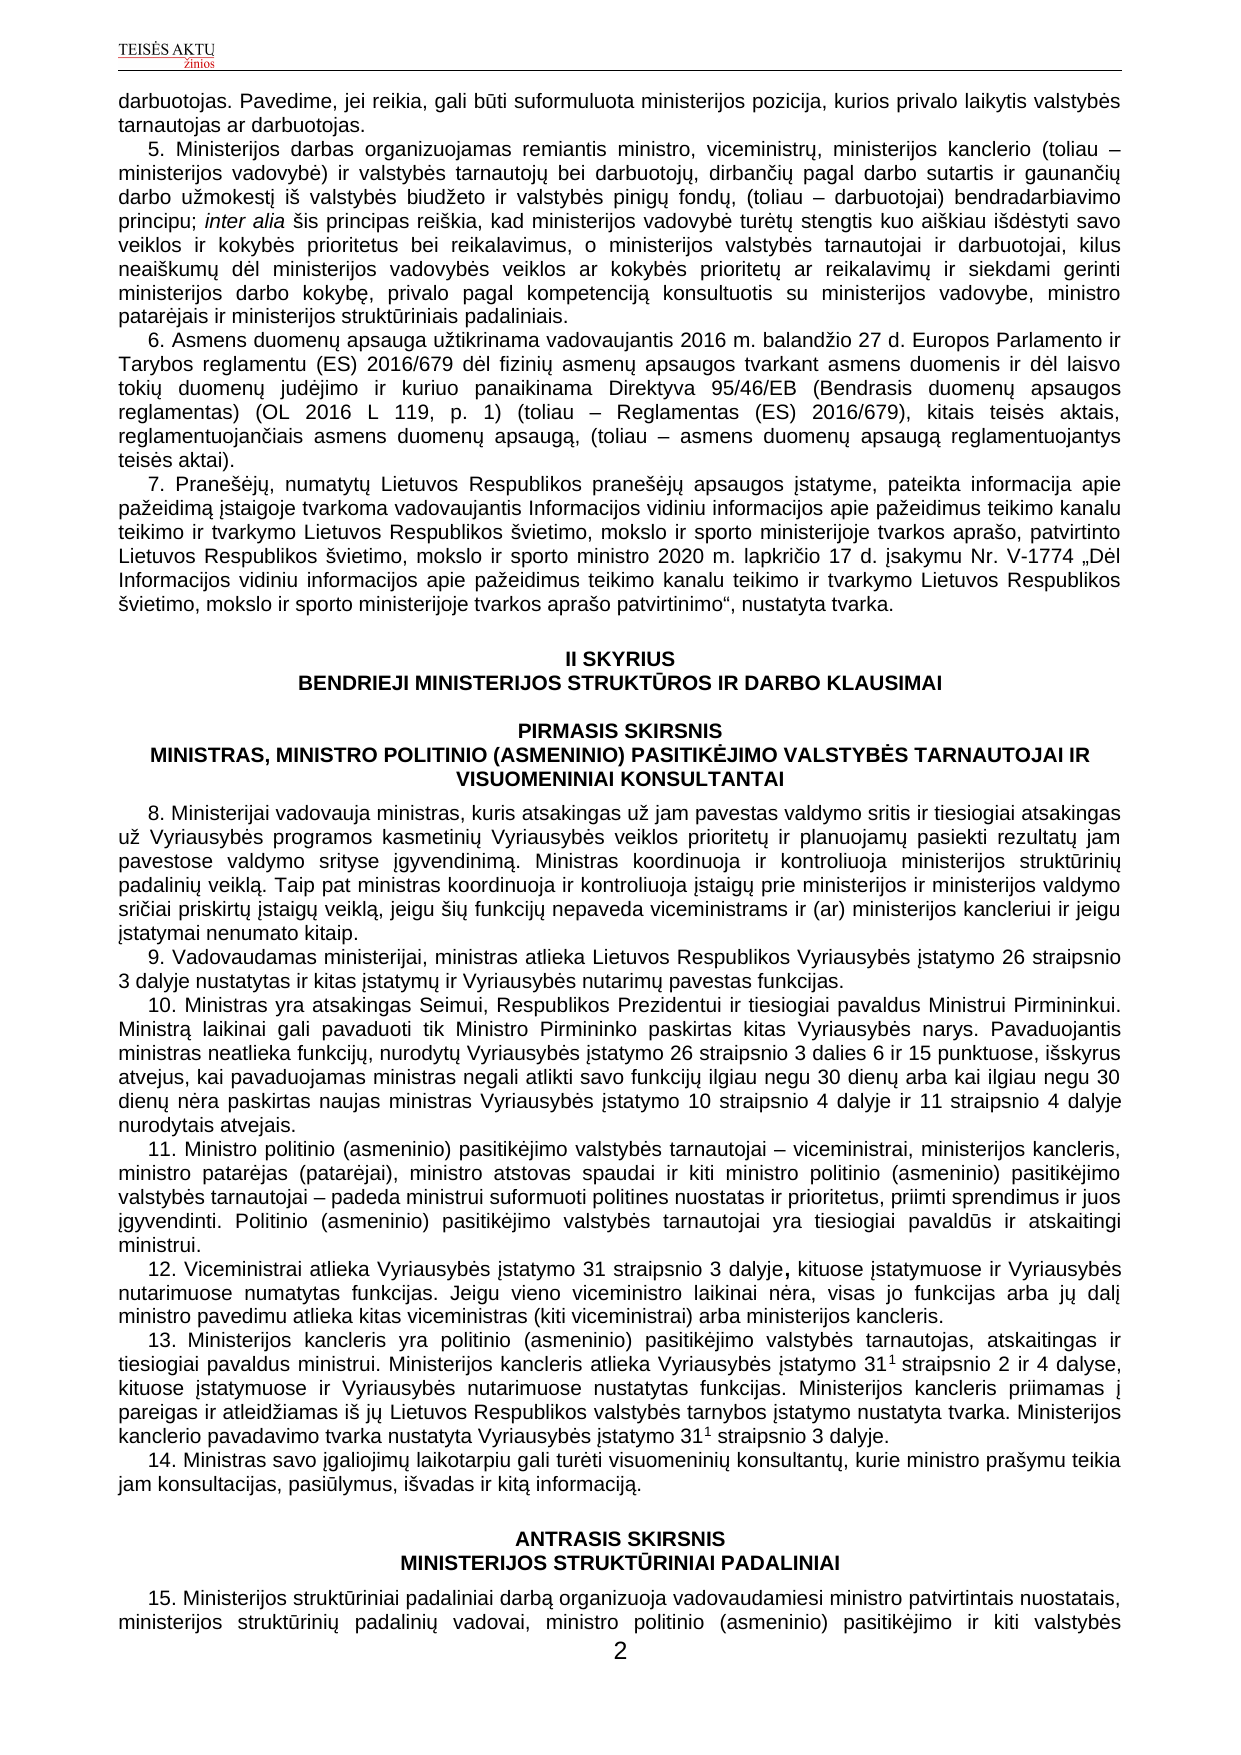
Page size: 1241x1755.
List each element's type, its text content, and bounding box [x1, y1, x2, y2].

text 10. Ministras yra atsakingas Seimui, Respublikos Prezidentui ir tiesiogiai pavaldus Ministrui Pirmininkui. Ministrą laikinai gali pavaduoti tik Ministro Pirmininko paskirtas kitas Vyriausybės narys. Pavaduojantis ministras neatlieka funkcijų, nurodytų Vyriausybės įstatymo 26 straipsnio 3 dalies 6 ir 15 punktuose, išskyrus atvejus, kai pavaduojamas ministras negali atlikti savo funkcijų ilgiau negu 30 dienų arba kai ilgiau negu 30 dienų nėra paskirtas naujas ministras Vyriausybės įstatymo 10 straipsnio 4 dalyje ir 11 straipsnio 4 dalyje nurodytais atvejais. [118, 993, 1122, 1137]
text 11. Ministro politinio (asmeninio) pasitikėjimo valstybės tarnautojai – viceministrai, ministerijos kancleris, ministro patarėjas (patarėjai), ministro atstovas spaudai ir kiti ministro politinio (asmeninio) pasitikėjimo valstybės tarnautojai – padeda ministrui suformuoti politines nuostatas ir prioritetus, priimti sprendimus ir juos įgyvendinti. Politinio (asmeninio) pasitikėjimo valstybės tarnautojai yra tiesiogiai pavaldūs ir atskaitingi ministrui. [118, 1137, 1122, 1256]
text ANTRASIS SKIRSNIS MINISTERIJOS STRUKTŪRINIAI PADALINIAI [118, 1527, 1122, 1575]
text 6. Asmens duomenų apsauga užtikrinama vadovaujantis 2016 m. balandžio 27 d. Europos Parlamento ir Tarybos reglamentu (ES) 2016/679 dėl fizinių asmenų apsaugos tvarkant asmens duomenis ir dėl laisvo tokių duomenų judėjimo ir kuriuo panaikinama Direktyva 95/46/EB (Bendrasis duomenų apsaugos reglamentas) (OL 2016 L 119, p. 1) (toliau – Reglamentas (ES) 2016/679), kitais teisės aktais, reglamentuojančiais asmens duomenų apsaugą, (toliau – asmens duomenų apsaugą reglamentuojantys teisės aktai). [118, 328, 1122, 472]
text darbuotojas. Pavedime, jei reikia, gali būti suformuluota ministerijos pozicija, kurios privalo laikytis valstybės tarnautojas ar darbuotojas. [118, 89, 1122, 137]
text 5. Ministerijos darbas organizuojamas remiantis ministro, viceministrų, ministerijos kanclerio (toliau – ministerijos vadovybė) ir valstybės tarnautojų bei darbuotojų, dirbančių pagal darbo sutartis ir gaunančių darbo užmokestį iš valstybės biudžeto ir valstybės pinigų fondų, (toliau – darbuotojai) bendradarbiavimo principu; inter alia šis principas reiškia, kad ministerijos vadovybė turėtų stengtis kuo aiškiau išdėstyti savo veiklos ir kokybės prioritetus bei reikalavimus, o ministerijos valstybės tarnautojai ir darbuotojai, kilus neaiškumų dėl ministerijos vadovybės veiklos ar kokybės prioritetų ar reikalavimų ir siekdami gerinti ministerijos darbo kokybę, privalo pagal kompetenciją konsultuotis su ministerijos vadovybe, ministro patarėjais ir ministerijos struktūriniais padaliniais. [118, 137, 1122, 328]
text 13. Ministerijos kancleris yra politinio (asmeninio) pasitikėjimo valstybės tarnautojas, atskaitingas ir tiesiogiai pavaldus ministrui. Ministerijos kancleris atlieka Vyriausybės įstatymo 311 straipsnio 2 ir 4 dalyse, kituose įstatymuose ir Vyriausybės nutarimuose nustatytas funkcijas. Ministerijos kancleris priimamas į pareigas ir atleidžiamas iš jų Lietuvos Respublikos valstybės tarnybos įstatymo nustatyta tvarka. Ministerijos kanclerio pavadavimo tvarka nustatyta Vyriausybės įstatymo 311 straipsnio 3 dalyje. [118, 1328, 1122, 1448]
text 15. Ministerijos struktūriniai padaliniai darbą organizuoja vadovaudamiesi ministro patvirtintais nuostatais, ministerijos struktūrinių padalinių vadovai, ministro politinio (asmeninio) pasitikėjimo ir kiti valstybės [118, 1586, 1122, 1633]
text II SKYRIUS BENDRIEJI MINISTERIJOS STRUKTŪROS IR DARBO KLAUSIMAI PIRMASIS SKIRSNIS MINISTRAS, MINISTRO POLITINIO (ASMENINIO) PASITIKĖJIMO VALSTYBĖS TARNAUTOJAI IR VISUOMENINIAI KONSULTANTAI [118, 647, 1122, 791]
text 8. Ministerijai vadovauja ministras, kuris atsakingas už jam pavestas valdymo sritis ir tiesiogiai atsakingas už Vyriausybės programos kasmetinių Vyriausybės veiklos prioritetų ir planuojamų pasiekti rezultatų jam pavestose valdymo srityse įgyvendinimą. Ministras koordinuoja ir kontroliuoja ministerijos struktūrinių padalinių veiklą. Taip pat ministras koordinuoja ir kontroliuoja įstaigų prie ministerijos ir ministerijos valdymo sričiai priskirtų įstaigų veiklą, jeigu šių funkcijų nepaveda viceministrams ir (ar) ministerijos kancleriui ir jeigu įstatymai nenumato kitaip. [118, 801, 1122, 945]
text 14. Ministras savo įgaliojimų laikotarpiu gali turėti visuomeninių konsultantų, kurie ministro prašymu teikia jam konsultacijas, pasiūlymus, išvadas ir kitą informaciją. [118, 1448, 1122, 1496]
text 7. Pranešėjų, numatytų Lietuvos Respublikos pranešėjų apsaugos įstatyme, pateikta informacija apie pažeidimą įstaigoje tvarkoma vadovaujantis Informacijos vidiniu informacijos apie pažeidimus teikimo kanalu teikimo ir tvarkymo Lietuvos Respublikos švietimo, mokslo ir sporto ministerijoje tvarkos aprašo, patvirtinto Lietuvos Respublikos švietimo, mokslo ir sporto ministro 2020 m. lapkričio 17 d. įsakymu Nr. V-1774 „Dėl Informacijos vidiniu informacijos apie pažeidimus teikimo kanalu teikimo ir tvarkymo Lietuvos Respublikos švietimo, mokslo ir sporto ministerijoje tvarkos aprašo patvirtinimo“, nustatyta tvarka. [118, 472, 1122, 616]
text 9. Vadovaudamas ministerijai, ministras atlieka Lietuvos Respublikos Vyriausybės įstatymo 26 straipsnio 3 dalyje nustatytas ir kitas įstatymų ir Vyriausybės nutarimų pavestas funkcijas. [118, 945, 1122, 993]
text 12. Viceministrai atlieka Vyriausybės įstatymo 31 straipsnio 3 dalyje, kituose įstatymuose ir Vyriausybės nutarimuose numatytas funkcijas. Jeigu vieno viceministro laikinai nėra, visas jo funkcijas arba jų dalį ministro pavedimu atlieka kitas viceministras (kiti viceministrai) arba ministerijos kancleris. [118, 1256, 1122, 1328]
